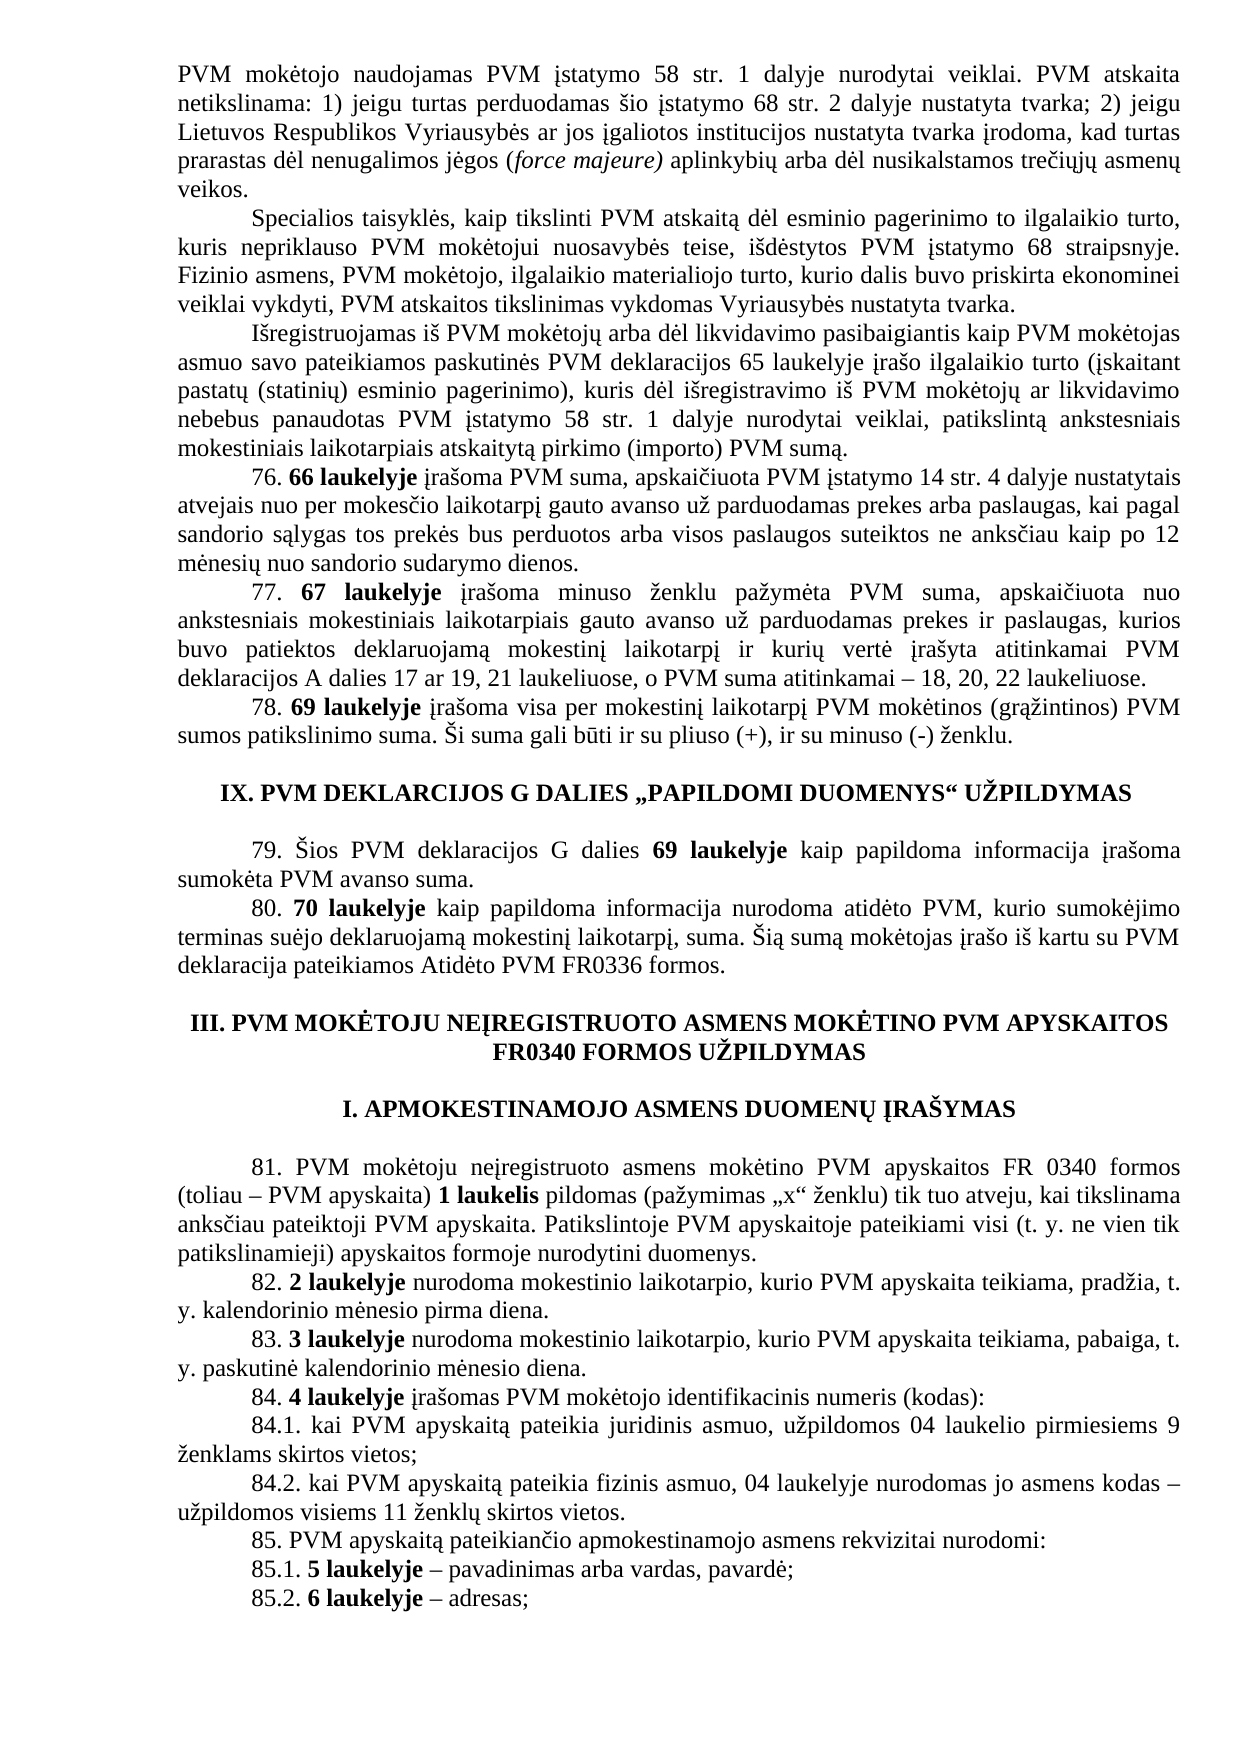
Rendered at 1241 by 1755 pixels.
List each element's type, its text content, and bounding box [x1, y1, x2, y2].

text 78. 69 laukelyje įrašoma visa per mokestinį laikotarpį PVM mokėtinos (grąžintinos) PVM sumos patikslinimo suma. Ši suma gali būti ir su pliuso (+), ir su minuso (-) ženklu. [177, 692, 1181, 749]
text 84. 4 laukelyje įrašomas PVM mokėtojo identifikacinis numeris (kodas): [177, 1382, 1181, 1410]
text 85.2. 6 laukelyje – adresas; [177, 1583, 1181, 1612]
text 81. PVM mokėtoju neįregistruoto asmens mokėtino PVM apyskaitos FR 0340 formos (toliau – PVM apyskaita) 1 laukelis pildomas (pažymimas „x“ ženklu) tik tuo atveju, kai tikslinama anksčiau pateiktoji PVM apyskaita. Patikslintoje PVM apyskaitoje pateikiami visi (t. y. ne vien tik patikslinamieji) apyskaitos formoje nurodytini duomenys. [177, 1152, 1181, 1267]
text III. PVM MOKĖTOJU NEĮREGISTRUOTO ASMENS MOKĖTINO PVM APYSKAITOS FR0340 FORMOS UŽPILDYMAS [177, 1008, 1181, 1065]
text 84.2. kai PVM apyskaitą pateikia fizinis asmuo, 04 laukelyje nurodomas jo asmens kodas – užpildomos visiems 11 ženklų skirtos vietos. [177, 1468, 1181, 1525]
text 85. PVM apyskaitą pateikiančio apmokestinamojo asmens rekvizitai nurodomi: [177, 1525, 1181, 1554]
text 79. Šios PVM deklaracijos G dalies 69 laukelyje kaip papildoma informacija įrašoma sumokėta PVM avanso suma. [177, 835, 1181, 893]
text Specialios taisyklės, kaip tikslinti PVM atskaitą dėl esminio pagerinimo to ilgalaikio turto, kuris nepriklauso PVM mokėtojui nuosavybės teise, išdėstytos PVM įstatymo 68 straipsnyje. Fizinio asmens, PVM mokėtojo, ilgalaikio materialiojo turto, kurio dalis buvo priskirta ekonominei veiklai vykdyti, PVM atskaitos tikslinimas vykdomas Vyriausybės nustatyta tvarka. [177, 203, 1181, 318]
text Išregistruojamas iš PVM mokėtojų arba dėl likvidavimo pasibaigiantis kaip PVM mokėtojas asmuo savo pateikiamos paskutinės PVM deklaracijos 65 laukelyje įrašo ilgalaikio turto (įskaitant pastatų (statinių) esminio pagerinimo), kuris dėl išregistravimo iš PVM mokėtojų ar likvidavimo nebebus panaudotas PVM įstatymo 58 str. 1 dalyje nurodytai veiklai, patikslintą ankstesniais mokestiniais laikotarpiais atskaitytą pirkimo (importo) PVM sumą. [177, 318, 1181, 462]
text IX. PVM DEKLARCIJOS G DALIES „PAPILDOMI DUOMENYS“ UŽPILDYMAS [177, 778, 1181, 807]
text 85.1. 5 laukelyje – pavadinimas arba vardas, pavardė; [177, 1554, 1181, 1583]
text 80. 70 laukelyje kaip papildoma informacija nurodoma atidėto PVM, kurio sumokėjimo terminas suėjo deklaruojamą mokestinį laikotarpį, suma. Šią sumą mokėtojas įrašo iš kartu su PVM deklaracija pateikiamos Atidėto PVM FR0336 formos. [177, 893, 1181, 979]
text 76. 66 laukelyje įrašoma PVM suma, apskaičiuota PVM įstatymo 14 str. 4 dalyje nustatytais atvejais nuo per mokesčio laikotarpį gauto avanso už parduodamas prekes arba paslaugas, kai pagal sandorio sąlygas tos prekės bus perduotos arba visos paslaugos suteiktos ne anksčiau kaip po 12 mėnesių nuo sandorio sudarymo dienos. [177, 462, 1181, 577]
text 83. 3 laukelyje nurodoma mokestinio laikotarpio, kurio PVM apyskaita teikiama, pabaiga, t. y. paskutinė kalendorinio mėnesio diena. [177, 1324, 1181, 1382]
text I. APMOKESTINAMOJO ASMENS DUOMENŲ ĮRAŠYMAS [177, 1094, 1181, 1123]
text 82. 2 laukelyje nurodoma mokestinio laikotarpio, kurio PVM apyskaita teikiama, pradžia, t. y. kalendorinio mėnesio pirma diena. [177, 1267, 1181, 1324]
text PVM mokėtojo naudojamas PVM įstatymo 58 str. 1 dalyje nurodytai veiklai. PVM atskaita netikslinama: 1) jeigu turtas perduodamas šio įstatymo 68 str. 2 dalyje nustatyta tvarka; 2) jeigu Lietuvos Respublikos Vyriausybės ar jos įgaliotos institucijos nustatyta tvarka įrodoma, kad turtas prarastas dėl nenugalimos jėgos (force majeure) aplinkybių arba dėl nusikalstamos trečiųjų asmenų veikos. [177, 59, 1181, 203]
text 77. 67 laukelyje įrašoma minuso ženklu pažymėta PVM suma, apskaičiuota nuo ankstesniais mokestiniais laikotarpiais gauto avanso už parduodamas prekes ir paslaugas, kurios buvo patiektos deklaruojamą mokestinį laikotarpį ir kurių vertė įrašyta atitinkamai PVM deklaracijos A dalies 17 ar 19, 21 laukeliuose, o PVM suma atitinkamai – 18, 20, 22 laukeliuose. [177, 577, 1181, 692]
text 84.1. kai PVM apyskaitą pateikia juridinis asmuo, užpildomos 04 laukelio pirmiesiems 9 ženklams skirtos vietos; [177, 1410, 1181, 1468]
